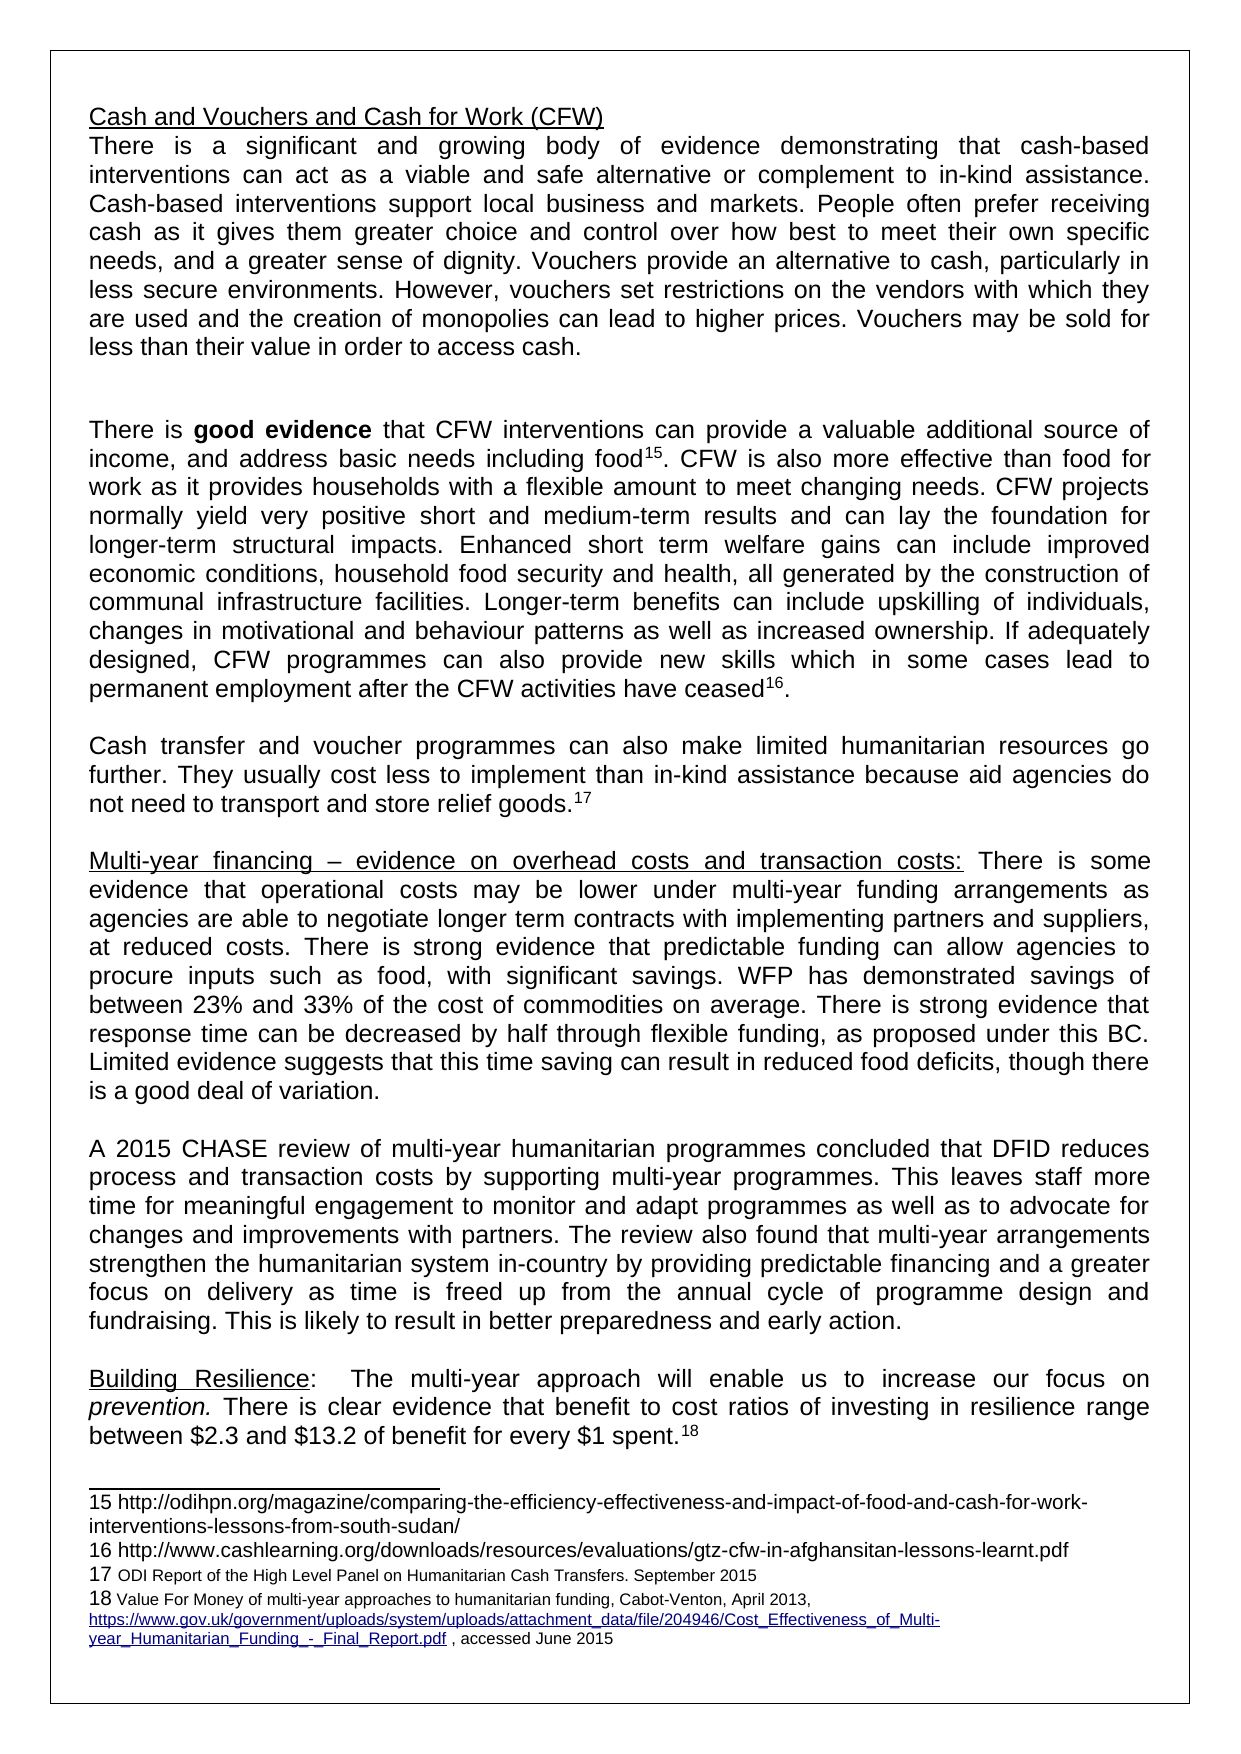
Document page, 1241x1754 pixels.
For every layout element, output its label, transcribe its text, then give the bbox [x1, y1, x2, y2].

text Cash transfer and voucher programmes can also make limited humanitarian resources go further. They usually cost less to implement than in-kind assistance because aid agencies do not need to transport and store relief goods. [89, 731, 1152, 817]
text ODI Report of the High Level Panel on Humanitarian Cash Transfers. September 2015 [89, 1561, 1152, 1585]
text A 2015 CHASE review of multi-year humanitarian programmes concluded that DFID reduces process and transaction costs by supporting multi-year programmes. This leaves staff more time for meaningful engagement to monitor and adapt programmes as well as to advocate for changes and improvements with partners. The review also found that multi-year arrangements strengthen the humanitarian system in-country by providing predictable financing and a greater focus on delivery as time is freed up from the annual cycle of programme design and fundraising. This is likely to result in better preparedness and early action. [89, 1134, 1152, 1335]
text http://odihpn.org/magazine/comparing-the-efficiency-effectiveness-and-impact-of-food-and-cash-for-work-interventions-lessons-from-south-sudan/ [89, 1489, 1152, 1537]
text Multi-year financing – evidence on overhead costs and transaction costs: There is some evidence that operational costs may be lower under multi-year funding arrangements as agencies are able to negotiate longer term contracts with implementing partners and suppliers, at reduced costs. There is strong evidence that predictable funding can allow agencies to procure inputs such as food, with significant savings. WFP has demonstrated savings of between 23% and 33% of the cost of commodities on average. There is strong evidence that response time can be decreased by half through flexible funding, as proposed under this BC. Limited evidence suggests that this time saving can result in reduced food deficits, though there is a good deal of variation. [89, 846, 1152, 1105]
text Building Resilience: The multi-year approach will enable us to increase our focus on prevention. There is clear evidence that benefit to cost ratios of investing in resilience range between $2.3 and $13.2 of benefit for every $1 spent. [89, 1364, 1152, 1450]
text There is a significant and growing body of evidence demonstrating that cash-based interventions can act as a viable and safe alternative or complement to in-kind assistance. Cash-based interventions support local business and markets. People often prefer receiving cash as it gives them greater choice and control over how best to meet their own specific needs, and a greater sense of dignity. Vouchers provide an alternative to cash, particularly in less secure environments. However, vouchers set restrictions on the vendors with which they are used and the creation of monopolies can lead to higher prices. Vouchers may be sold for less than their value in order to access cash. [89, 131, 1152, 361]
text http://www.cashlearning.org/downloads/resources/evaluations/gtz-cfw-in-afghansitan-lessons-learnt.pdf [89, 1537, 1152, 1561]
text Cash and Vouchers and Cash for Work (CFW) [89, 102, 1152, 131]
text There is good evidence that CFW interventions can provide a valuable additional source of income, and address basic needs including food. CFW is also more effective than food for work as it provides households with a flexible amount to meet changing needs. CFW projects normally yield very positive short and medium-term results and can lay the foundation for longer-term structural impacts. Enhanced short term welfare gains can include improved economic conditions, household food security and health, all generated by the construction of communal infrastructure facilities. Longer-term benefits can include upskilling of individuals, changes in motivational and behaviour patterns as well as increased ownership. If adequately designed, CFW programmes can also provide new skills which in some cases lead to permanent employment after the CFW activities have ceased. [89, 415, 1152, 702]
text Value For Money of multi-year approaches to humanitarian funding, Cabot-Venton, April 2013, https://www.gov.uk/government/uploads/system/uploads/attachment_data/file/204946/Cost_Effectiveness_of_Multi-year_Humanitarian_Funding_-_Final_Report.pdf , accessed June 2015 [89, 1585, 1152, 1648]
